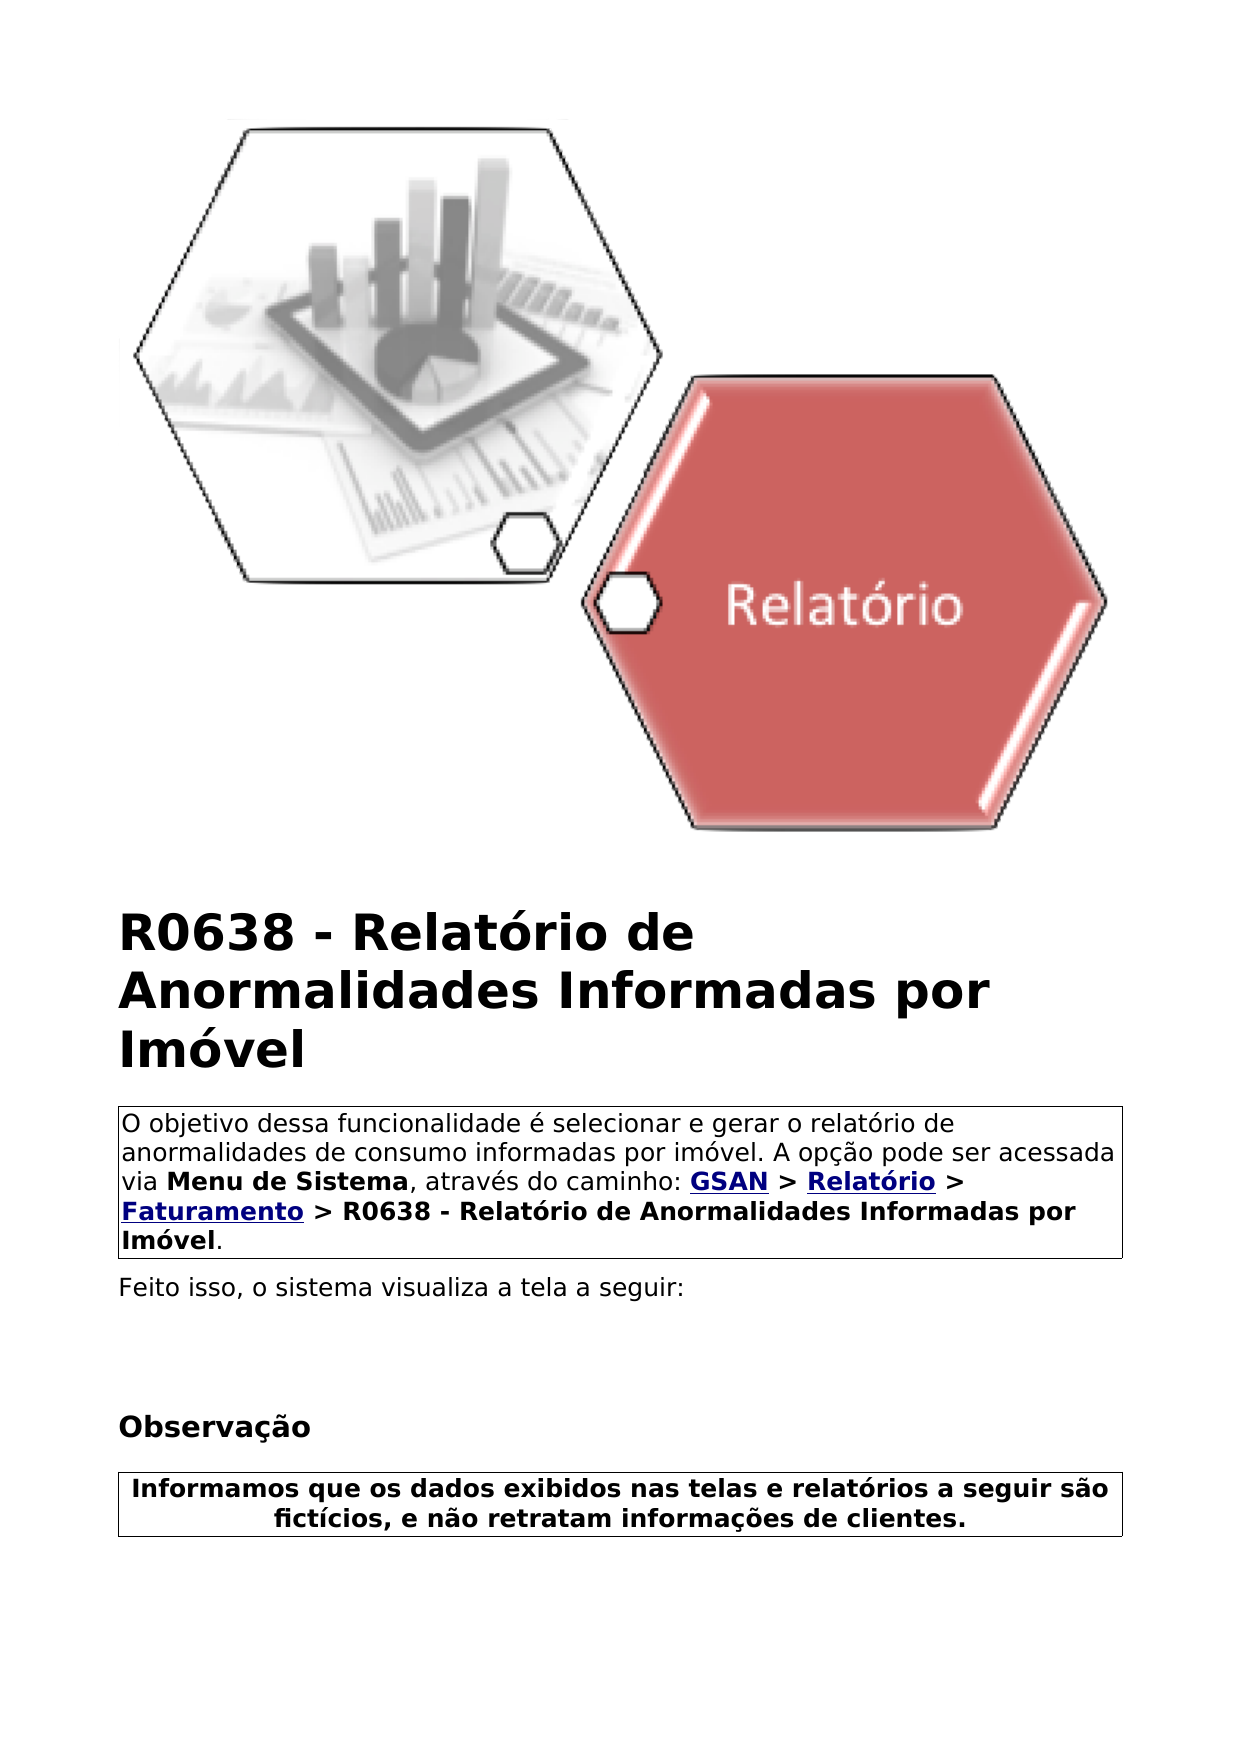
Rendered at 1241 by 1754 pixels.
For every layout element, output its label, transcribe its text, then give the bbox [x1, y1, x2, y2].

picture [118, 118, 1123, 838]
subtitle Observação [118, 1410, 1122, 1444]
table_header O objetivo dessa funcionalidade é selecionar e gerar o relatório de anormalidades de consumo informadas por imóvel. A opção pode ser acessada via Menu de Sistema, através do caminho: GSAN > Relatório > Faturamento > R0638 - Relatório de Anormalidades Informadas por Imóvel. [119, 1107, 1122, 1258]
table_header Informamos que os dados exibidos nas telas e relatórios a seguir são fictícios, e não retratam informações de clientes. [119, 1473, 1122, 1536]
subtitle R0638 - Relatório de Anormalidades Informadas por Imóvel [118, 904, 1122, 1079]
text Feito isso, o sistema visualiza a tela a seguir: [118, 1273, 1122, 1302]
